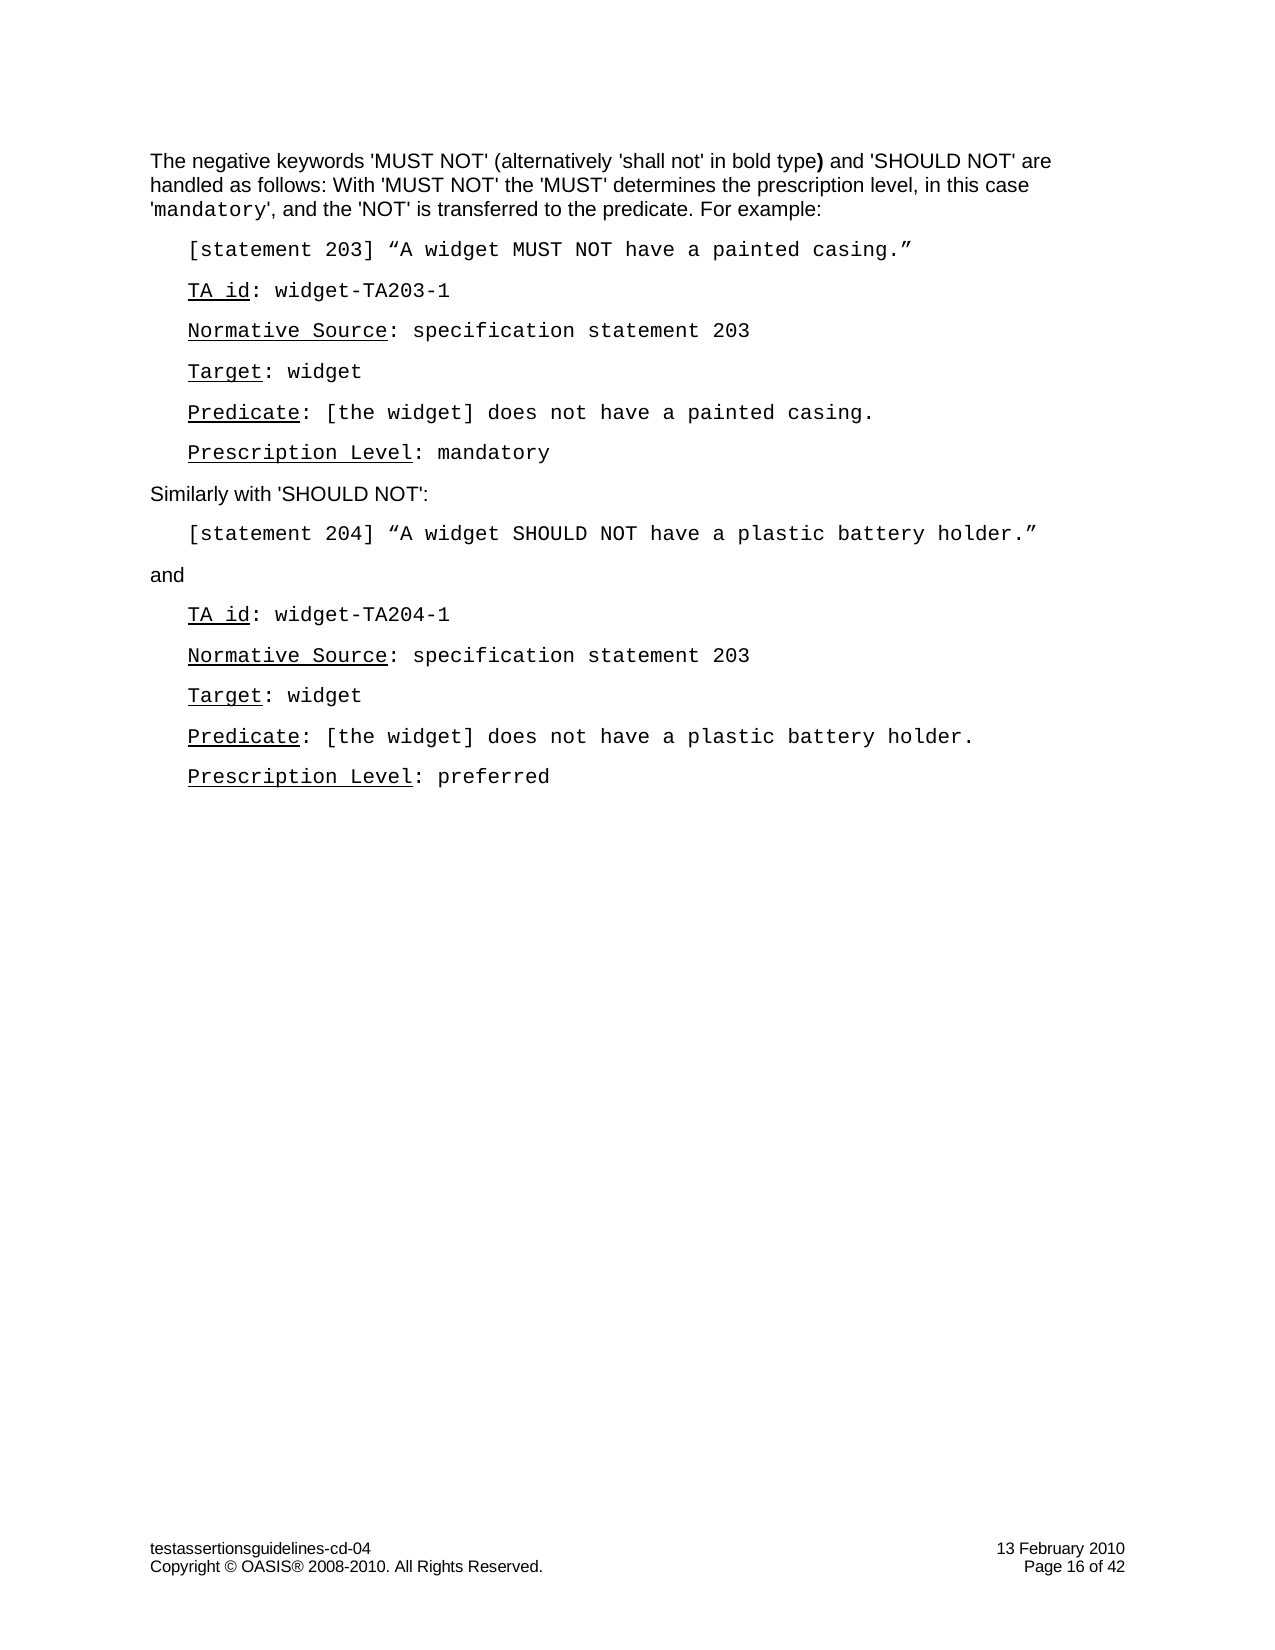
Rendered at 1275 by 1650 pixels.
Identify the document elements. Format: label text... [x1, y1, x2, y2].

text [statement 203] “A widget MUST NOT have a painted casing.” [187, 239, 1125, 263]
text and [150, 564, 1125, 587]
text [statement 204] “A widget SHOULD NOT have a plastic battery holder.” [187, 523, 1125, 547]
text Predicate: [the widget] does not have a painted casing. [187, 402, 1125, 426]
text Predicate: [the widget] does not have a plastic battery holder. [187, 726, 1125, 750]
text The negative keywords 'MUST NOT' (alternatively 'shall not' in bold type) and 'SHOULD NOT' are handled as follows: With 'MUST NOT' the 'MUST' determines the prescription level, in this case 'mandatory', and the 'NOT' is transferred to the predicate. For example: [150, 150, 1125, 222]
text Target: widget [187, 685, 1125, 709]
text Normative Source: specification statement 203 [187, 320, 1125, 344]
text TA id: widget-TA204-1 [187, 604, 1125, 628]
text Prescription Level: mandatory [187, 442, 1125, 466]
text Normative Source: specification statement 203 [187, 644, 1125, 668]
text Similarly with 'SHOULD NOT': [150, 483, 1125, 506]
text Target: widget [187, 361, 1125, 385]
text TA id: widget-TA203-1 [187, 280, 1125, 304]
text Prescription Level: preferred [187, 766, 1125, 790]
